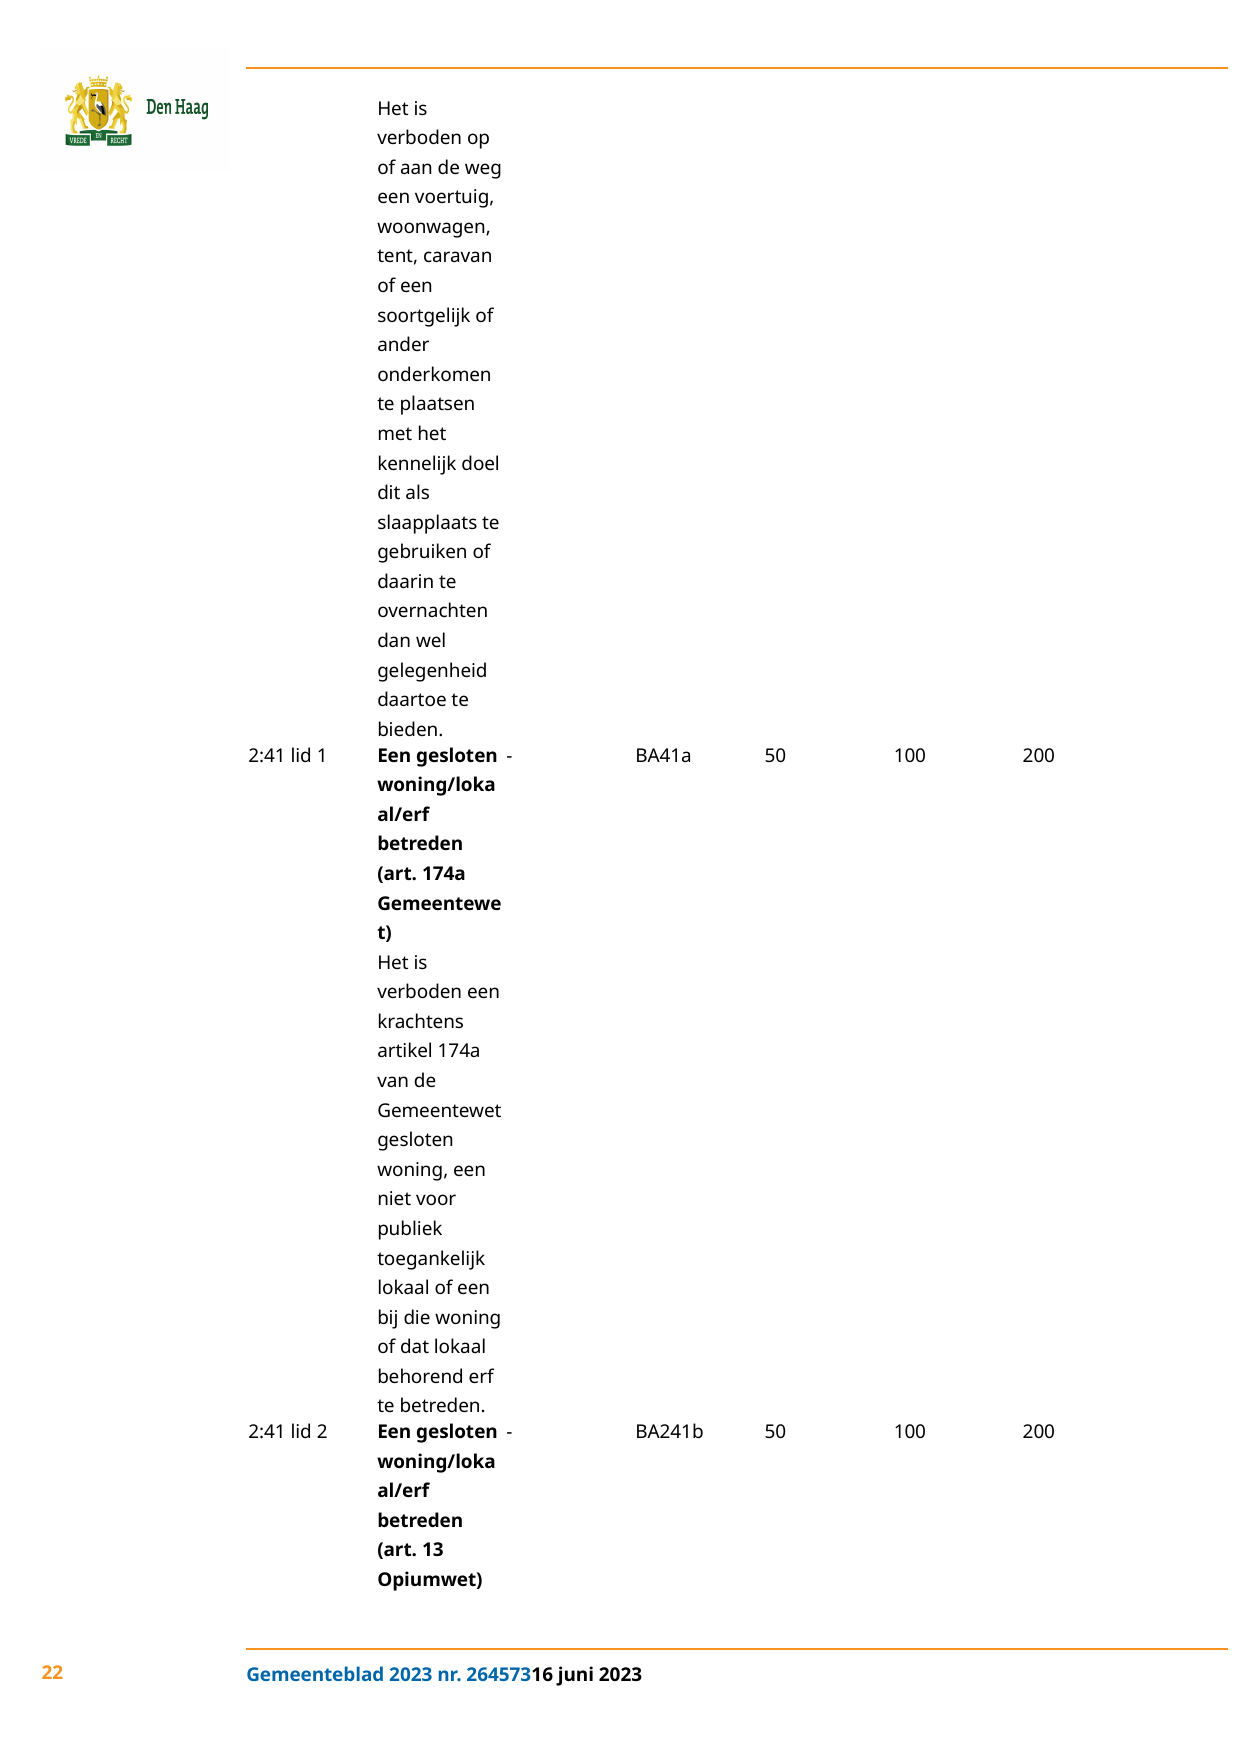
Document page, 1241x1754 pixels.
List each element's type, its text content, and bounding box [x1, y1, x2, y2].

picture [41, 47, 231, 172]
table_cell BA241b [635, 1418, 764, 1592]
table_cell [894, 95, 1022, 742]
table_cell [506, 95, 635, 742]
table_cell 200 [1023, 742, 1152, 1418]
table_cell BA41a [635, 742, 764, 1418]
table_cell - [506, 742, 635, 1418]
table_cell Een gesloten woning/lokaal/erf betreden (art. 13 Opiumwet) [377, 1418, 506, 1592]
table_cell 200 [1023, 1418, 1152, 1592]
table_cell 2:41 lid 1 [248, 742, 377, 1418]
table_cell [248, 95, 377, 742]
table_cell [764, 95, 893, 742]
table_cell [635, 95, 764, 742]
table_cell Een gesloten woning/lokaal/erf betreden (art. 174a Gemeentewet) Het is verboden een krachtens artikel 174a van de Gemeentewet gesloten woning, een niet voor publiek toegankelijk lokaal of een bij die woning of dat lokaal behorend erf te betreden. [377, 742, 506, 1418]
table_cell [1023, 95, 1152, 742]
table_cell 100 [894, 1418, 1022, 1592]
table_cell - [506, 1418, 635, 1592]
table_cell 2:41 lid 2 [248, 1418, 377, 1592]
table_cell 50 [764, 1418, 893, 1592]
table_cell 100 [894, 742, 1022, 1418]
table_cell Het is verboden op of aan de weg een voertuig, woonwagen, tent, caravan of een soortgelijk of ander onderkomen te plaatsen met het kennelijk doel dit als slaapplaats te gebruiken of daarin te overnachten dan wel gelegenheid daartoe te bieden. [377, 95, 506, 742]
table_cell 50 [764, 742, 893, 1418]
